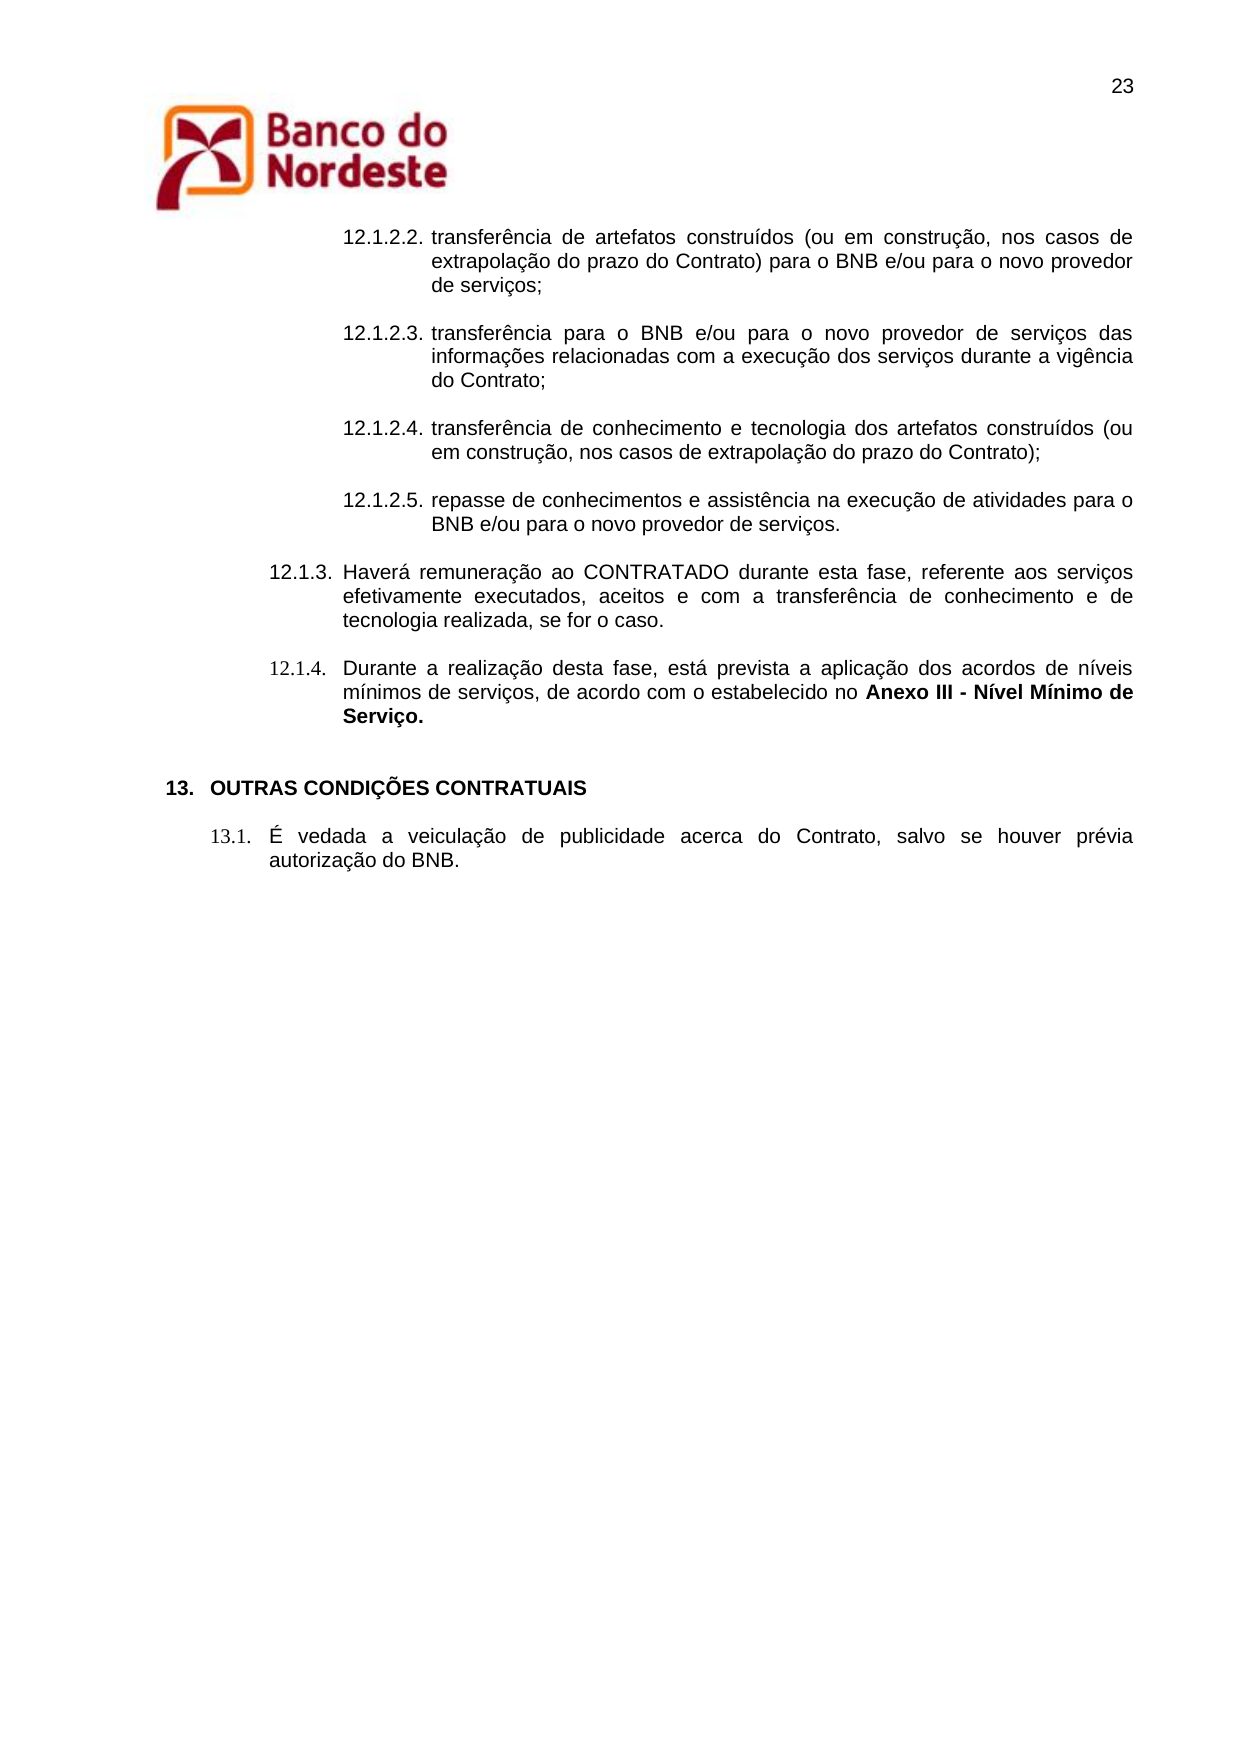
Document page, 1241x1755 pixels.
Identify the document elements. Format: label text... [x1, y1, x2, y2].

list transferência de artefatos construídos (ou em construção, nos casos de extrapolação do prazo do Contrato) para o BNB e/ou para o novo provedor de serviços; [343, 224, 1134, 296]
list Durante a realização desta fase, está prevista a aplicação dos acordos de níveis mínimos de serviços, de acordo com o estabelecido no Anexo III - Nível Mínimo de Serviço. [269, 656, 1134, 728]
list OUTRAS CONDIÇÕES CONTRATUAIS [165, 776, 1134, 800]
list É vedada a veiculação de publicidade acerca do Contrato, salvo se houver prévia autorização do BNB. [210, 824, 1134, 872]
list transferência para o BNB e/ou para o novo provedor de serviços das informações relacionadas com a execução dos serviços durante a vigência do Contrato; [343, 320, 1134, 392]
list Haverá remuneração ao CONTRATADO durante esta fase, referente aos serviços efetivamente executados, aceitos e com a transferência de conhecimento e de tecnologia realizada, se for o caso. [269, 560, 1134, 632]
list transferência de conhecimento e tecnologia dos artefatos construídos (ou em construção, nos casos de extrapolação do prazo do Contrato); [343, 416, 1134, 464]
list repasse de conhecimentos e assistência na execução de atividades para o BNB e/ou para o novo provedor de serviços. [343, 488, 1134, 536]
